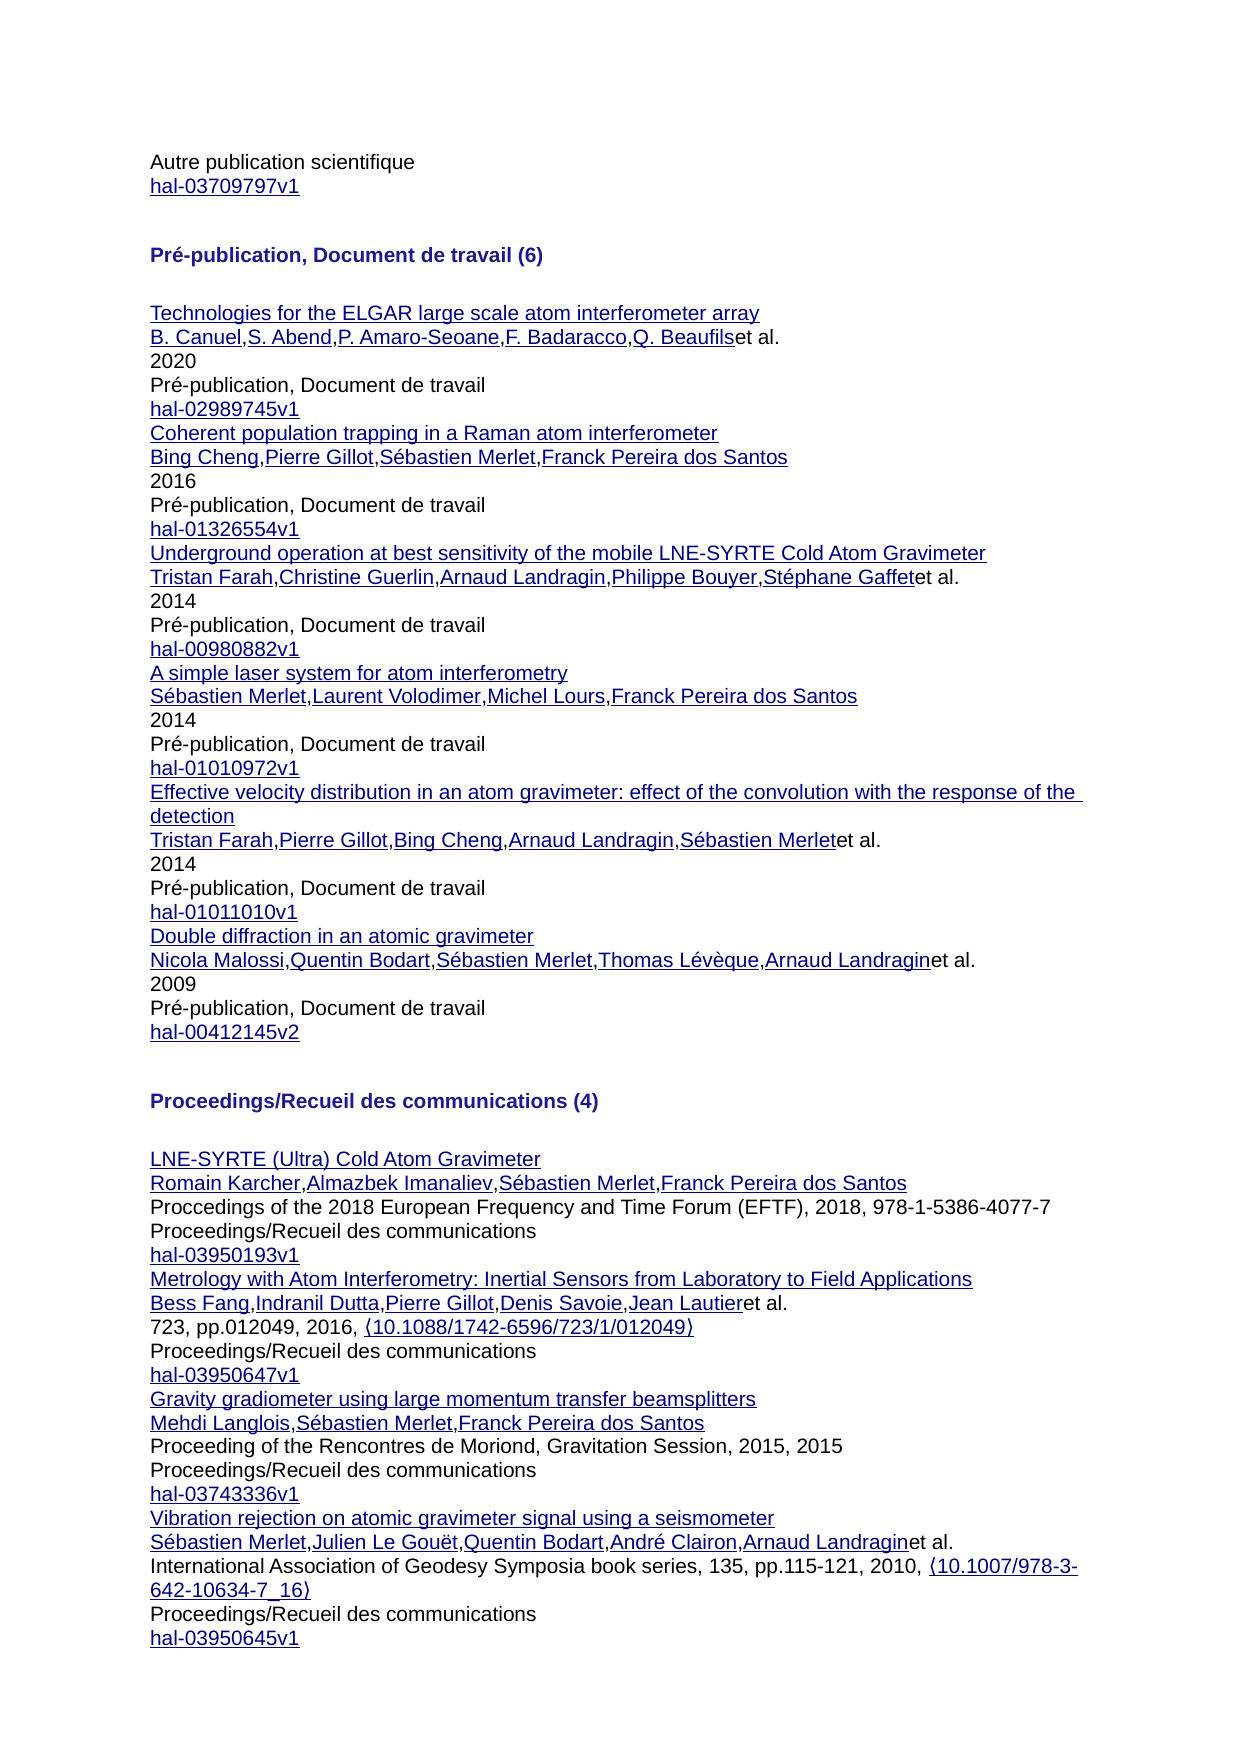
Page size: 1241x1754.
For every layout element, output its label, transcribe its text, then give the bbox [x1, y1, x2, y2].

table_cell Effective velocity distribution in an atom gravimeter: effect of the convolution with the response of the detection Tristan Farah,Pierre Gillot,Bing Cheng,Arnaud Landragin,Sébastien Merletet al. 2014 Pré-publication, Document de travail hal-01011010v1 [150, 780, 1090, 924]
table_cell A simple laser system for atom interferometry Sébastien Merlet,Laurent Volodimer,Michel Lours,Franck Pereira dos Santos 2014 Pré-publication, Document de travail hal-01010972v1 [150, 660, 1090, 780]
subtitle Proceedings/Recueil des communications (4) [150, 1088, 1090, 1112]
table_header Technologies for the ELGAR large scale atom interferometer array B. Canuel,S. Abend,P. Amaro-Seoane,F. Badaracco,Q. Beaufilset al. 2020 Pré-publication, Document de travail hal-02989745v1 [150, 301, 1090, 421]
table_cell Autre publication scientifique hal-03709797v1 [150, 150, 1090, 198]
subtitle Pré-publication, Document de travail (6) [150, 243, 1090, 267]
table_cell Underground operation at best sensitivity of the mobile LNE-SYRTE Cold Atom Gravimeter Tristan Farah,Christine Guerlin,Arnaud Landragin,Philippe Bouyer,Stéphane Gaffetet al. 2014 Pré-publication, Document de travail hal-00980882v1 [150, 541, 1090, 660]
table_cell Gravity gradiometer using large momentum transfer beamsplitters Mehdi Langlois,Sébastien Merlet,Franck Pereira dos Santos Proceeding of the Rencontres de Moriond, Gravitation Session, 2015, 2015 Proceedings/Recueil des communications hal-03743336v1 [150, 1386, 1090, 1506]
table_cell Vibration rejection on atomic gravimeter signal using a seismometer Sébastien Merlet,Julien Le Gouët,Quentin Bodart,André Clairon,Arnaud Landraginet al. International Association of Geodesy Symposia book series, 135, pp.115-121, 2010, ⟨10.1007/978-3-642-10634-7_16⟩ Proceedings/Recueil des communications hal-03950645v1 [150, 1506, 1090, 1650]
table_cell Metrology with Atom Interferometry: Inertial Sensors from Laboratory to Field Applications Bess Fang,Indranil Dutta,Pierre Gillot,Denis Savoie,Jean Lautieret al. 723, pp.012049, 2016, ⟨10.1088/1742-6596/723/1/012049⟩ Proceedings/Recueil des communications hal-03950647v1 [150, 1267, 1090, 1386]
table_cell Coherent population trapping in a Raman atom interferometer Bing Cheng,Pierre Gillot,Sébastien Merlet,Franck Pereira dos Santos 2016 Pré-publication, Document de travail hal-01326554v1 [150, 421, 1090, 541]
table_header LNE-SYRTE (Ultra) Cold Atom Gravimeter Romain Karcher,Almazbek Imanaliev,Sébastien Merlet,Franck Pereira dos Santos Proccedings of the 2018 European Frequency and Time Forum (EFTF), 2018, 978-1-5386-4077-7 Proceedings/Recueil des communications hal-03950193v1 [150, 1147, 1090, 1267]
table_cell Double diffraction in an atomic gravimeter Nicola Malossi,Quentin Bodart,Sébastien Merlet,Thomas Lévèque,Arnaud Landraginet al. 2009 Pré-publication, Document de travail hal-00412145v2 [150, 924, 1090, 1044]
